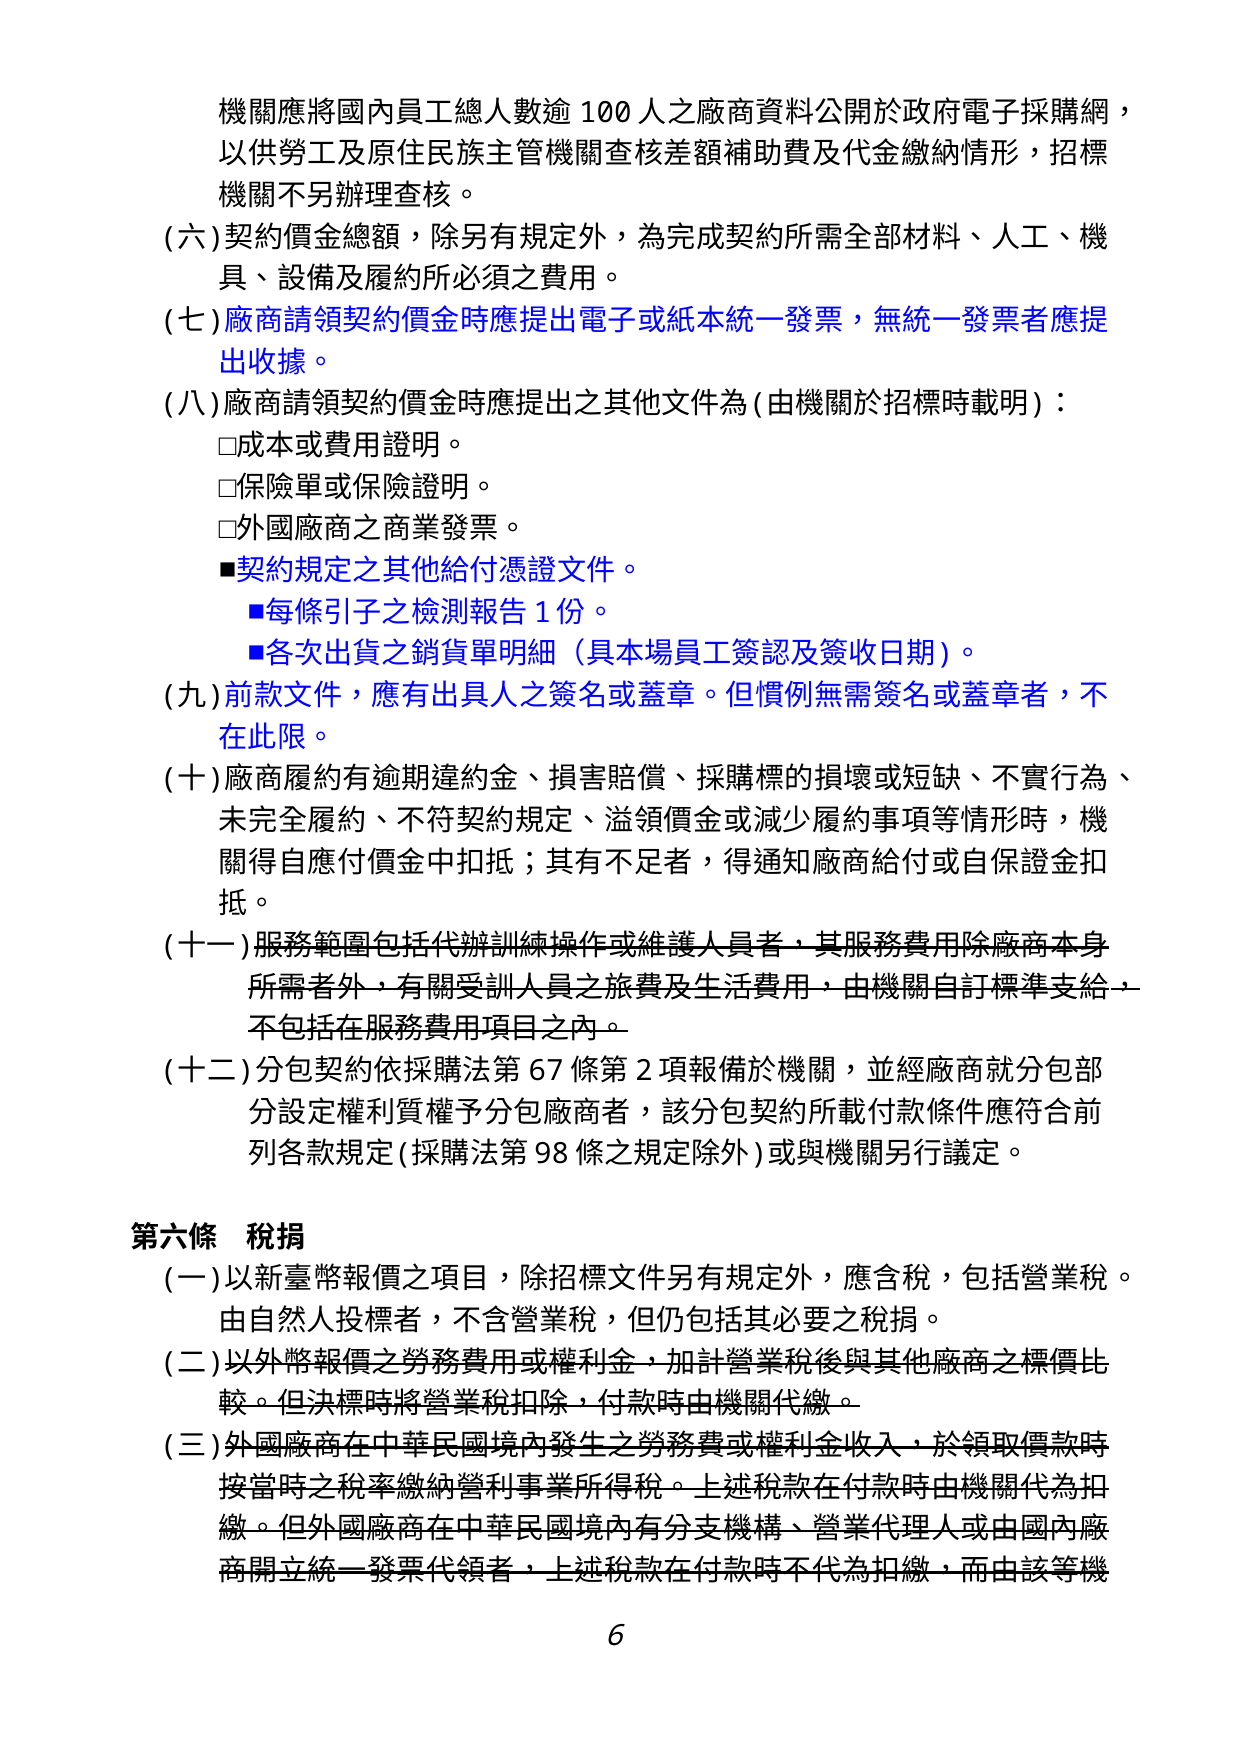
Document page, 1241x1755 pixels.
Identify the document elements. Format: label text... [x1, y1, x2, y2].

text (一)以新臺幣報價之項目，除招標文件另有規定外，應含稅，包括營業稅。由自然人投標者，不含營業稅，但仍包括其必要之稅捐。 [159, 1255, 1110, 1339]
text (九)前款文件，應有出具人之簽名或蓋章。但慣例無需簽名或蓋章者，不在此限。 [159, 672, 1110, 755]
text □保險單或保險證明。 [218, 464, 1104, 505]
text (五)廠商應依身心障礙者權益保障法、原住民族工作權保障法及採購法規定僱用身心障礙者及原住民。僱用不足者，應依規定分別向所在地之直轄市或縣（市）勞工主管機關設立之身心障礙者就業基金及原住民族中央主管機關設立之原住民族綜合發展基金之就業基金，定期繳納差額補助費及代金；並不得僱用外籍勞工取代僱用不足額部分。招標機關應將國內員工總人數逾100人之廠商資料公開於政府電子採購網，以供勞工及原住民族主管機關查核差額補助費及代金繳納情形，招標機關不另辦理查核。 [159, 89, 1110, 214]
text ■每條引子之檢測報告1份。 [142, 589, 1104, 630]
text (二)以外幣報價之勞務費用或權利金，加計營業稅後與其他廠商之標價比較。但決標時將營業稅扣除，付款時由機關代繳。 [159, 1339, 1110, 1422]
text ■各次出貨之銷貨單明細（具本場員工簽認及簽收日期)。 [142, 630, 1104, 672]
text (八)廠商請領契約價金時應提出之其他文件為(由機關於招標時載明)： [159, 380, 1110, 422]
text (七)廠商請領契約價金時應提出電子或紙本統一發票，無統一發票者應提出收據。 [159, 297, 1110, 380]
text □外國廠商之商業發票。 [218, 505, 1104, 547]
text (六)契約價金總額，除另有規定外，為完成契約所需全部材料、人工、機具、設備及履約所必須之費用。 [159, 214, 1110, 297]
text (十)廠商履約有逾期違約金、損害賠償、採購標的損壞或短缺、不實行為、未完全履約、不符契約規定、溢領價金或減少履約事項等情形時，機關得自應付價金中扣抵；其有不足者，得通知廠商給付或自保證金扣抵。 [159, 755, 1110, 922]
text 第六條 稅捐 [130, 1214, 1110, 1255]
text □成本或費用證明。 [218, 422, 1104, 464]
text (十一)服務範圍包括代辦訓練操作或維護人員者，其服務費用除廠商本身所需者外，有關受訓人員之旅費及生活費用，由機關自訂標準支給，不包括在服務費用項目之內。 [159, 922, 1110, 1047]
text (三)外國廠商在中華民國境內發生之勞務費或權利金收入，於領取價款時按當時之稅率繳納營利事業所得稅。上述稅款在付款時由機關代為扣繳。但外國廠商在中華民國境內有分支機構、營業代理人或由國內廠商開立統一發票代領者，上述稅款在付款時不代為扣繳，而由該等機 [159, 1422, 1110, 1589]
text (十二)分包契約依採購法第67條第2項報備於機關，並經廠商就分包部分設定權利質權予分包廠商者，該分包契約所載付款條件應符合前列各款規定(採購法第98條之規定除外)或與機關另行議定。 [159, 1047, 1104, 1172]
text ■契約規定之其他給付憑證文件。 [218, 547, 1104, 589]
